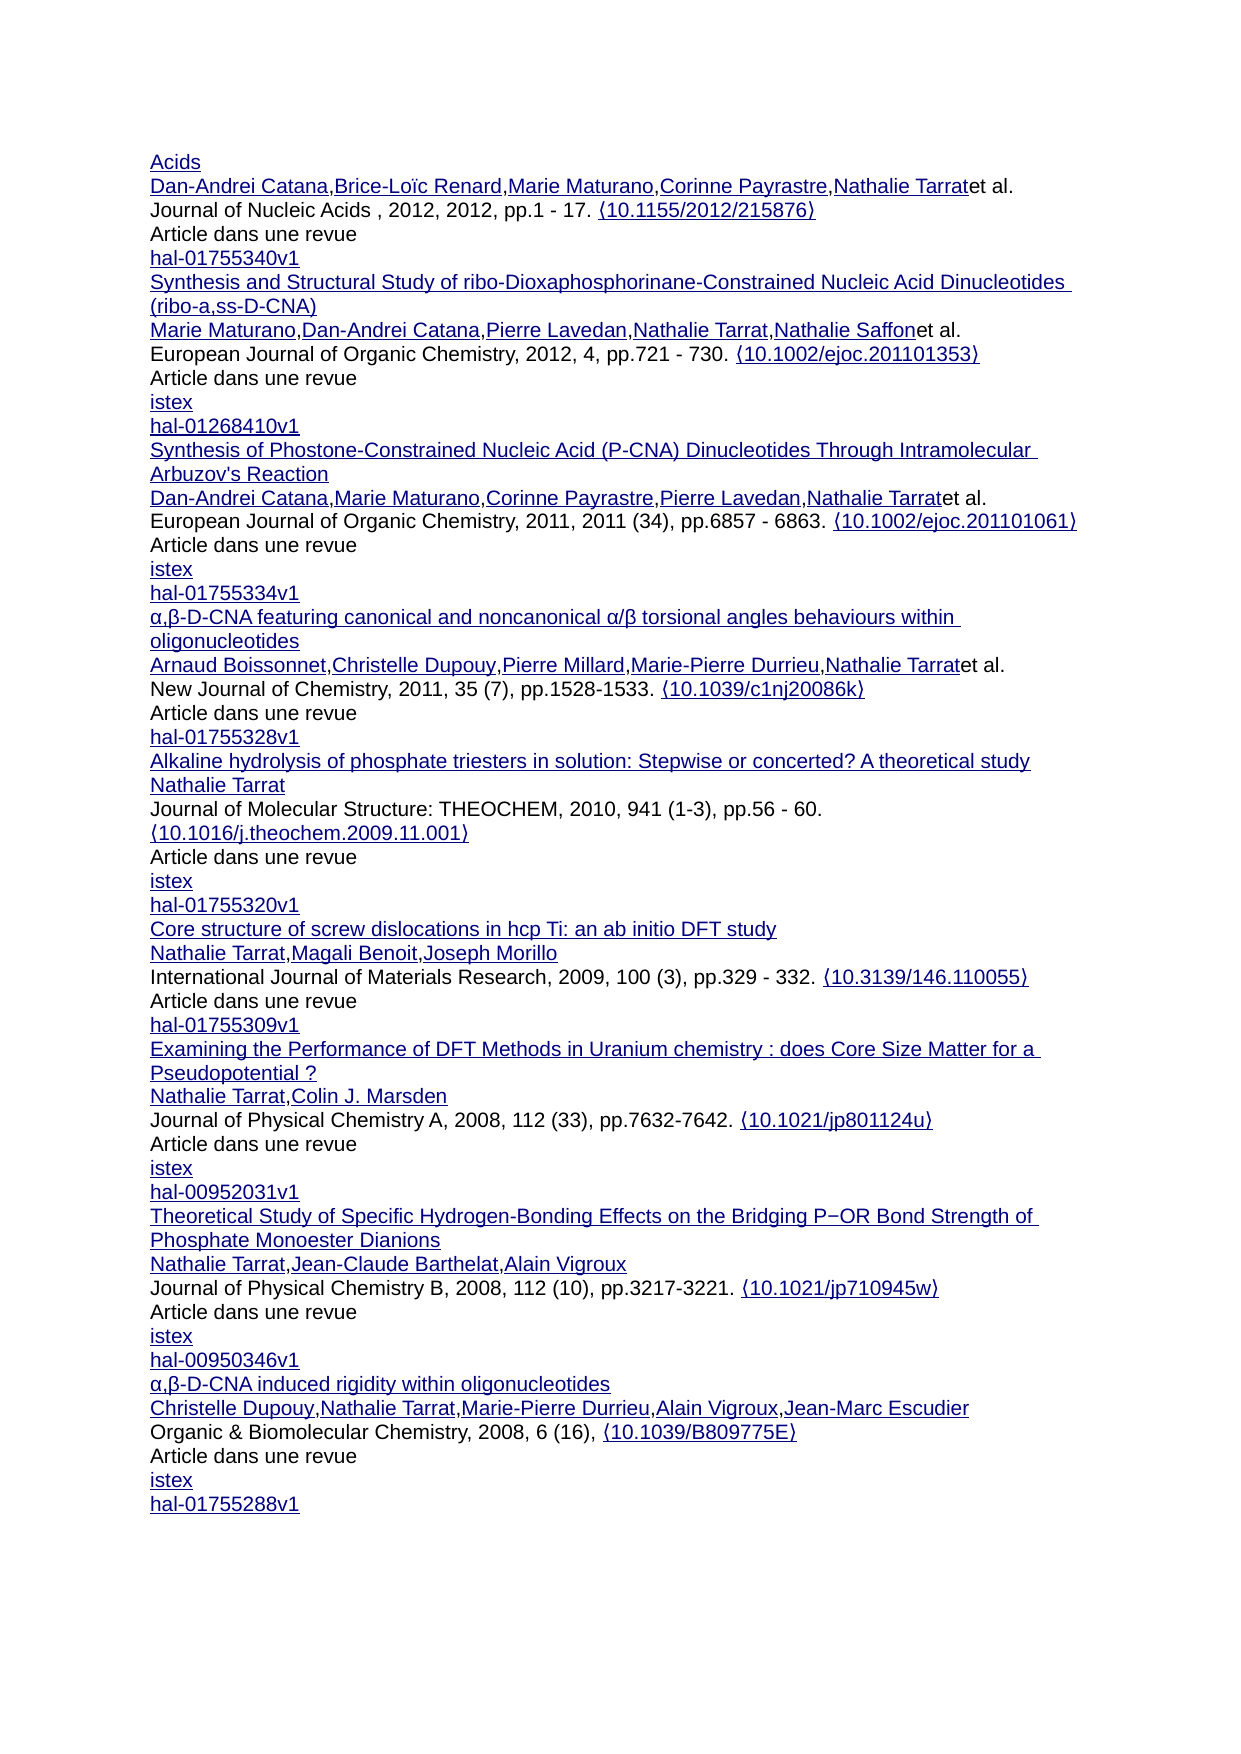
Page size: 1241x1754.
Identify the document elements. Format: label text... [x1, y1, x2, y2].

table_cell Core structure of screw dislocations in hcp Ti: an ab initio DFT study Nathalie Tarrat,Magali Benoit,Joseph Morillo International Journal of Materials Research, 2009, 100 (3), pp.329 - 332. ⟨10.3139/146.110055⟩ Article dans une revue hal-01755309v1 [150, 917, 1090, 1036]
table_cell Theoretical Study of Specific Hydrogen-Bonding Effects on the Bridging P−OR Bond Strength of Phosphate Monoester Dianions Nathalie Tarrat,Jean-Claude Barthelat,Alain Vigroux Journal of Physical Chemistry B, 2008, 112 (10), pp.3217-3221. ⟨10.1021/jp710945w⟩ Article dans une revue istex hal-00950346v1 [150, 1204, 1090, 1372]
table_cell Alkaline hydrolysis of phosphate triesters in solution: Stepwise or concerted? A theoretical study Nathalie Tarrat Journal of Molecular Structure: THEOCHEM, 2010, 941 (1-3), pp.56 - 60. ⟨10.1016/j.theochem.2009.11.001⟩ Article dans une revue istex hal-01755320v1 [150, 749, 1090, 917]
table_cell α,β-D-CNA featuring canonical and noncanonical α/β torsional angles behaviours within oligonucleotides Arnaud Boissonnet,Christelle Dupouy,Pierre Millard,Marie-Pierre Durrieu,Nathalie Tarratet al. New Journal of Chemistry, 2011, 35 (7), pp.1528-1533. ⟨10.1039/c1nj20086k⟩ Article dans une revue hal-01755328v1 [150, 605, 1090, 749]
table_cell Acids Dan-Andrei Catana,Brice-Loïc Renard,Marie Maturano,Corinne Payrastre,Nathalie Tarratet al. Journal of Nucleic Acids , 2012, 2012, pp.1 - 17. ⟨10.1155/2012/215876⟩ Article dans une revue hal-01755340v1 [150, 150, 1090, 270]
table_cell α,β-D-CNA induced rigidity within oligonucleotides Christelle Dupouy,Nathalie Tarrat,Marie-Pierre Durrieu,Alain Vigroux,Jean-Marc Escudier Organic & Biomolecular Chemistry, 2008, 6 (16), ⟨10.1039/B809775E⟩ Article dans une revue istex hal-01755288v1 [150, 1372, 1090, 1516]
table_cell Synthesis of Phostone-Constrained Nucleic Acid (P-CNA) Dinucleotides Through Intramolecular Arbuzov's Reaction Dan-Andrei Catana,Marie Maturano,Corinne Payrastre,Pierre Lavedan,Nathalie Tarratet al. European Journal of Organic Chemistry, 2011, 2011 (34), pp.6857 - 6863. ⟨10.1002/ejoc.201101061⟩ Article dans une revue istex hal-01755334v1 [150, 438, 1090, 605]
table_cell Examining the Performance of DFT Methods in Uranium chemistry : does Core Size Matter for a Pseudopotential ? Nathalie Tarrat,Colin J. Marsden Journal of Physical Chemistry A, 2008, 112 (33), pp.7632-7642. ⟨10.1021/jp801124u⟩ Article dans une revue istex hal-00952031v1 [150, 1036, 1090, 1204]
table_cell Synthesis and Structural Study of ribo-Dioxaphosphorinane-Constrained Nucleic Acid Dinucleotides (ribo-a,ss-D-CNA) Marie Maturano,Dan-Andrei Catana,Pierre Lavedan,Nathalie Tarrat,Nathalie Saffonet al. European Journal of Organic Chemistry, 2012, 4, pp.721 - 730. ⟨10.1002/ejoc.201101353⟩ Article dans une revue istex hal-01268410v1 [150, 270, 1090, 437]
